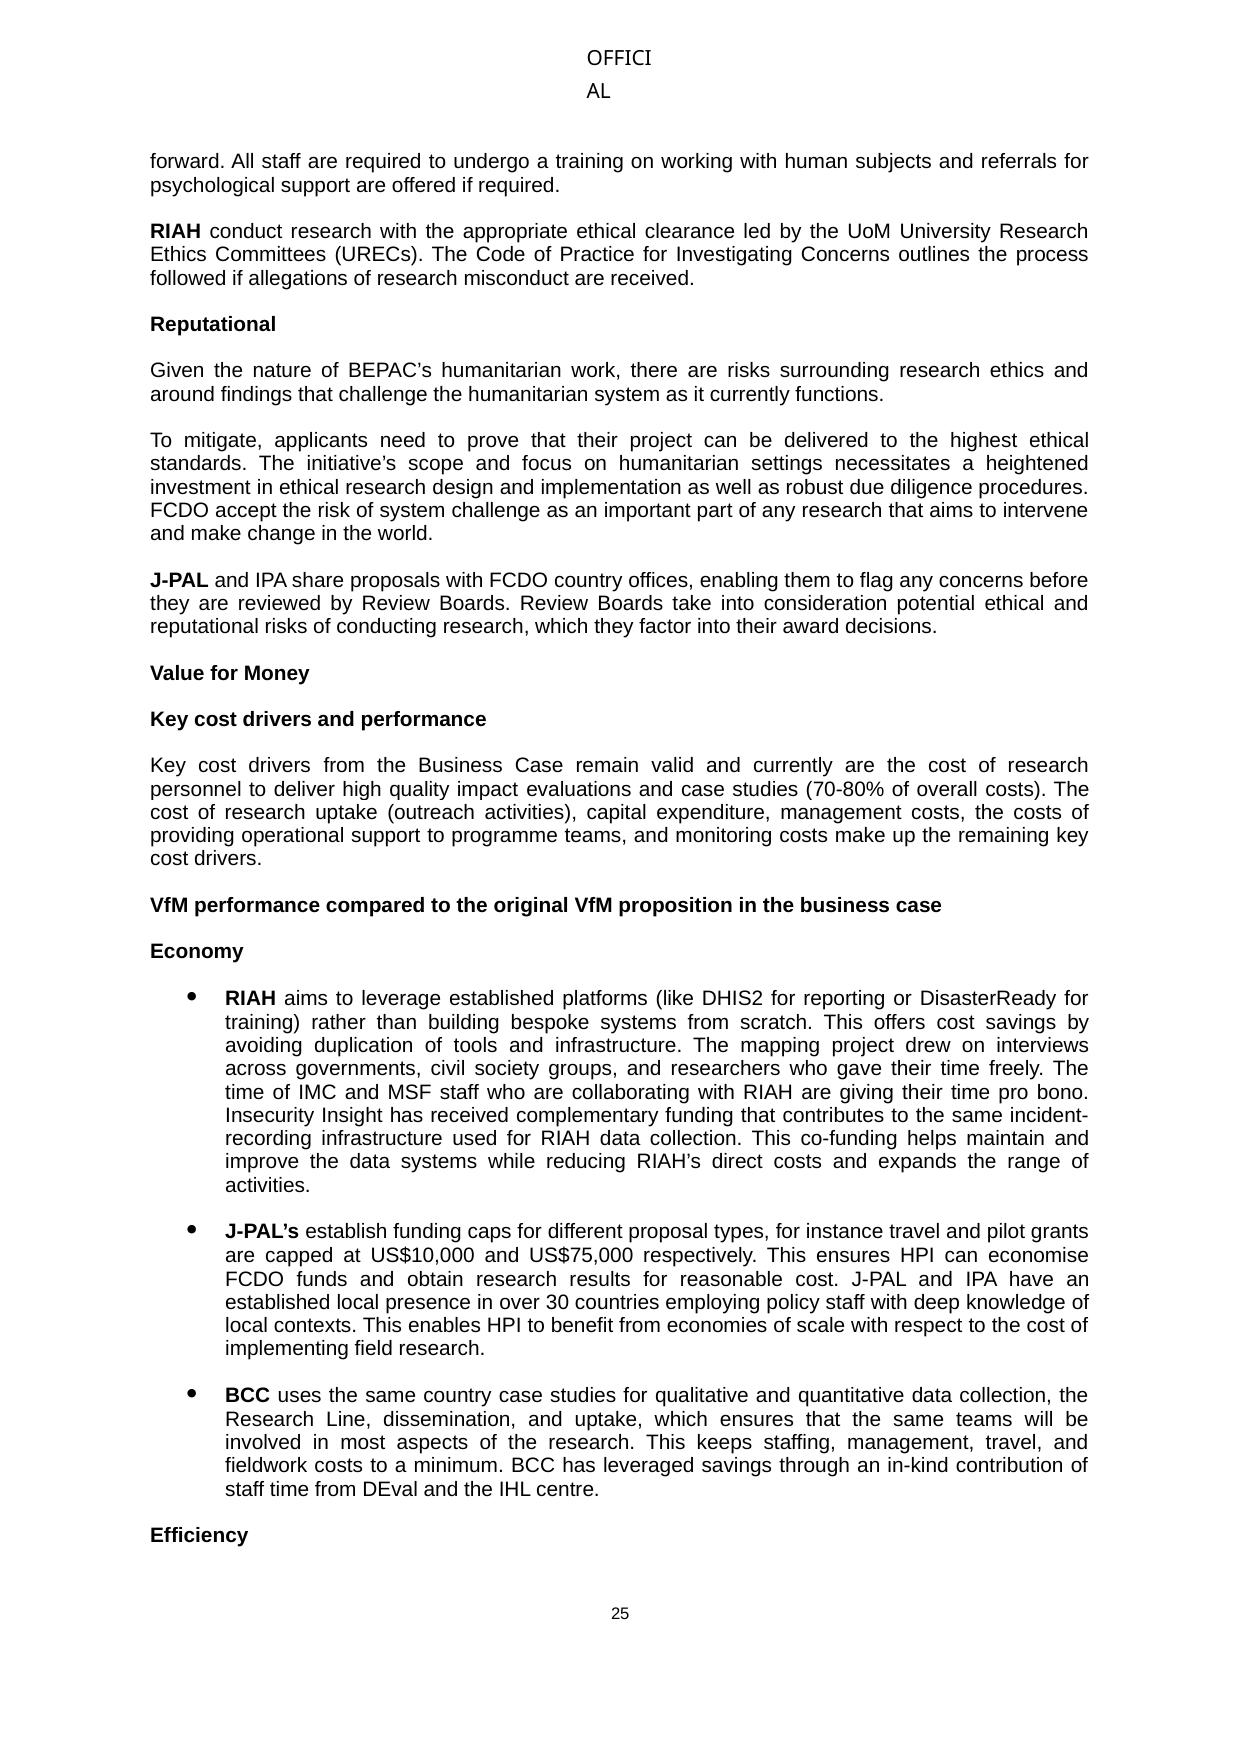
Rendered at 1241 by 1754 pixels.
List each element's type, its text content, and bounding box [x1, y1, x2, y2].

text Reputational [150, 313, 1090, 336]
text VfM performance compared to the original VfM proposition in the business case [150, 893, 1090, 917]
text forward. All staff are required to undergo a training on working with human subjects and referrals for psychological support are offered if required. [150, 150, 1090, 196]
text RIAH conduct research with the appropriate ethical clearance led by the UoM University Research Ethics Committees (URECs). The Code of Practice for Investigating Concerns outlines the process followed if allegations of research misconduct are received. [150, 220, 1090, 289]
text Key cost drivers and performance [150, 707, 1090, 731]
text Economy [150, 940, 1090, 963]
text Given the nature of BEPAC’s humanitarian work, there are risks surrounding research ethics and around findings that challenge the humanitarian system as it currently functions. [150, 359, 1090, 406]
list J-PAL’s establish funding caps for different proposal types, for instance travel and pilot grants are capped at US$10,000 and US$75,000 respectively. This ensures HPI can economise FCDO funds and obtain research results for reasonable cost. J-PAL and IPA have an established local presence in over 30 countries employing policy staff with deep knowledge of local contexts. This enables HPI to benefit from economies of scale with respect to the cost of implementing field research. [187, 1219, 1090, 1360]
text Key cost drivers from the Business Case remain valid and currently are the cost of research personnel to deliver high quality impact evaluations and case studies (70-80% of overall costs). The cost of research uptake (outreach activities), capital expenditure, management costs, the costs of providing operational support to programme teams, and monitoring costs make up the remaining key cost drivers. [150, 754, 1090, 870]
text Efficiency [150, 1524, 1090, 1547]
text Value for Money [150, 661, 1090, 684]
list RIAH aims to leverage established platforms (like DHIS2 for reporting or DisasterReady for training) rather than building bespoke systems from scratch. This offers cost savings by avoiding duplication of tools and infrastructure. The mapping project drew on interviews across governments, civil society groups, and researchers who gave their time freely. The time of IMC and MSF staff who are collaborating with RIAH are giving their time pro bono. Insecurity Insight has received complementary funding that contributes to the same incident-recording infrastructure used for RIAH data collection. This co-funding helps maintain and improve the data systems while reducing RIAH’s direct costs and expands the range of activities. [187, 986, 1090, 1196]
list BCC uses the same country case studies for qualitative and quantitative data collection, the Research Line, dissemination, and uptake, which ensures that the same teams will be involved in most aspects of the research. This keeps staffing, management, travel, and fieldwork costs to a minimum. BCC has leveraged savings through an in-kind contribution of staff time from DEval and the IHL centre. [187, 1383, 1090, 1500]
text To mitigate, applicants need to prove that their project can be delivered to the highest ethical standards. The initiative’s scope and focus on humanitarian settings necessitates a heightened investment in ethical research design and implementation as well as robust due diligence procedures. FCDO accept the risk of system challenge as an important part of any research that aims to intervene and make change in the world. [150, 429, 1090, 545]
text J-PAL and IPA share proposals with FCDO country offices, enabling them to flag any concerns before they are reviewed by Review Boards. Review Boards take into consideration potential ethical and reputational risks of conducting research, which they factor into their award decisions. [150, 568, 1090, 638]
